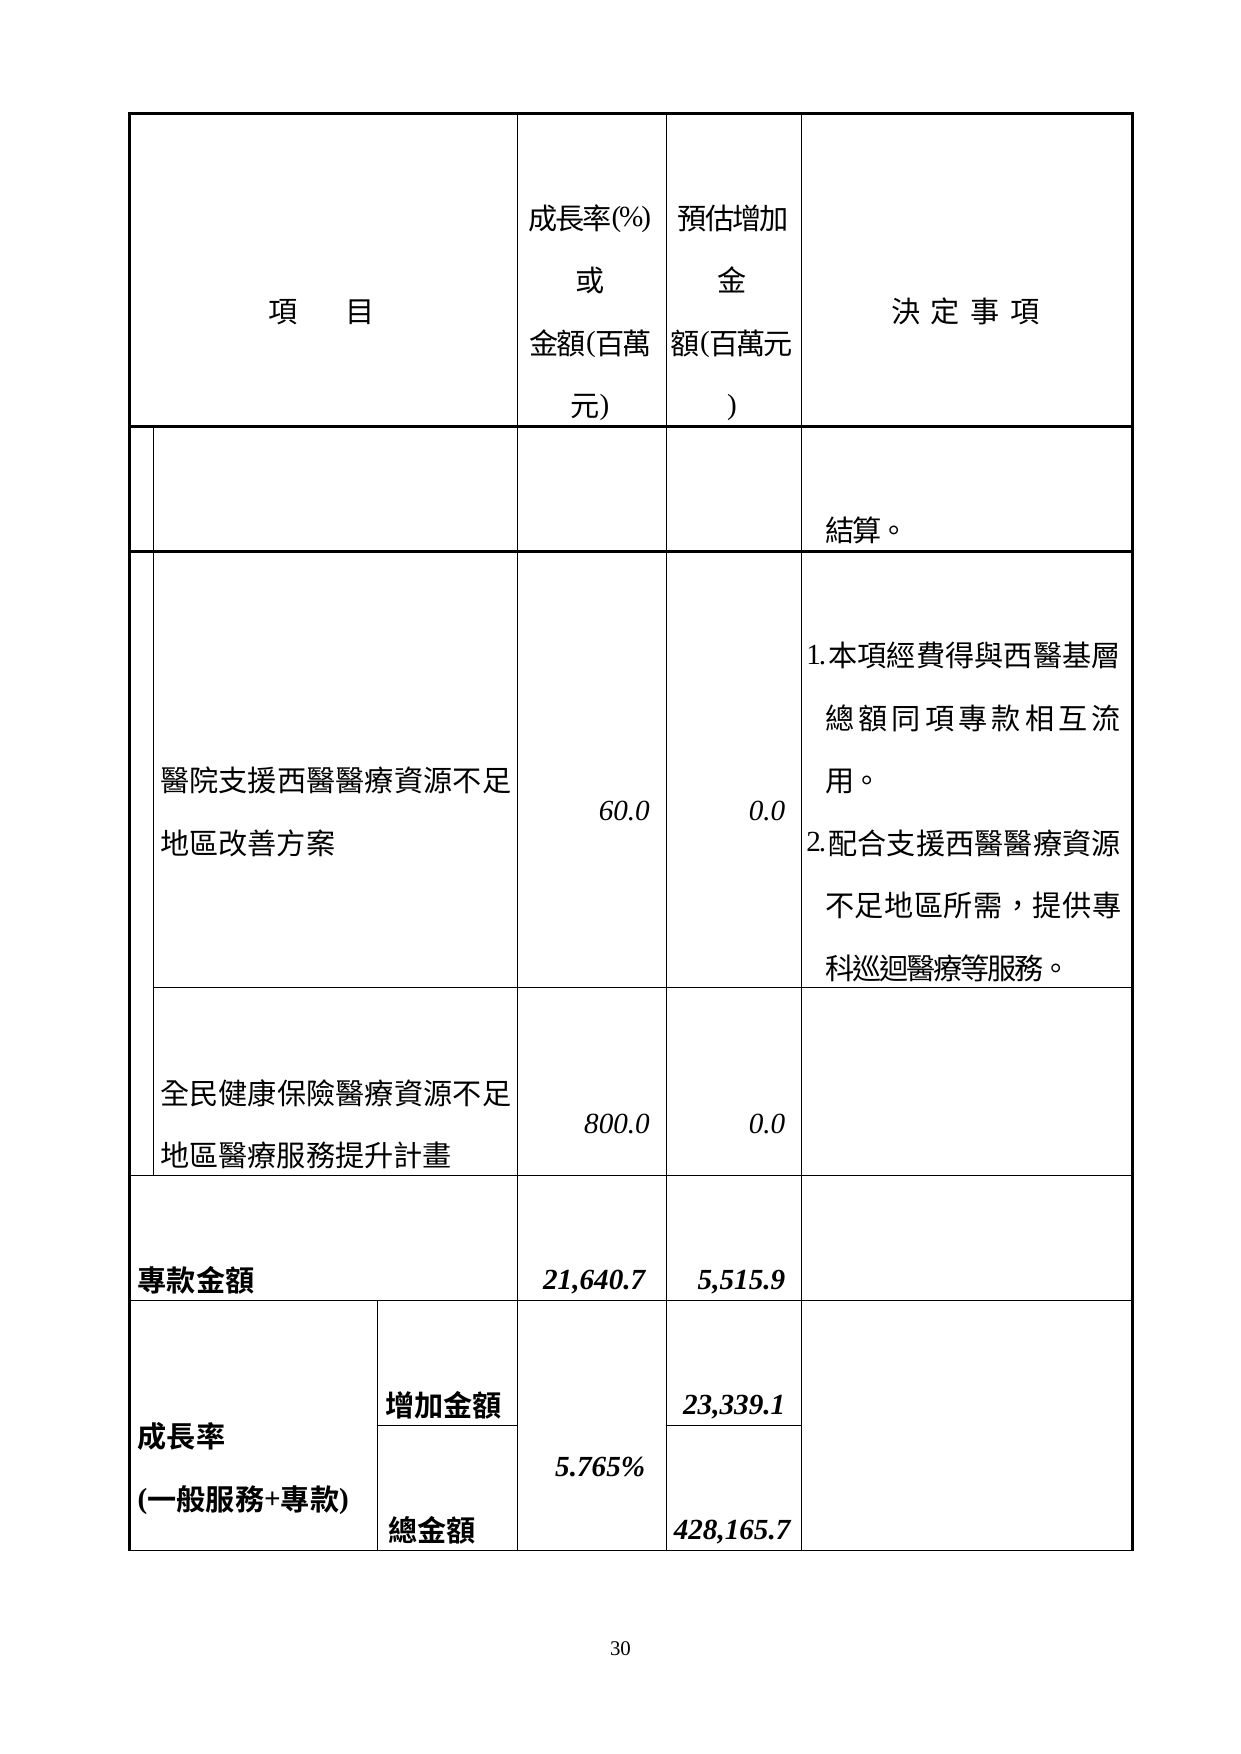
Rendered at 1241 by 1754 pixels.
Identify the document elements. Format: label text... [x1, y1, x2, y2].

table_cell 428,165.7 [667, 1426, 801, 1550]
table_cell 21,640.7 [518, 1176, 666, 1300]
table_cell [802, 988, 1131, 1175]
table_cell [802, 1176, 1131, 1300]
table_cell 800.0 [518, 988, 666, 1175]
table_cell [667, 428, 801, 550]
table_cell 成長率 (一般服務+專款) [131, 1301, 377, 1550]
table_cell 結算。 [802, 428, 1131, 550]
table_cell [154, 428, 517, 550]
table_cell 專款金額 [131, 1176, 517, 1300]
table_header 成長率(%)或 金額(百萬元) [518, 115, 666, 425]
table_cell 增加金額 [378, 1301, 517, 1425]
table_cell 5,515.9 [667, 1176, 801, 1300]
table_cell [131, 428, 153, 550]
table_cell 0.0 [667, 553, 801, 987]
table_header 決 定 事 項 [802, 115, 1131, 425]
table_header 項 目 [131, 115, 517, 425]
table_cell [131, 553, 153, 987]
table_cell 醫院支援西醫醫療資源不足地區改善方案 [154, 553, 517, 987]
table_cell 0.0 [667, 988, 801, 1175]
table_cell [802, 1301, 1131, 1550]
table_cell 1.本項經費得與西醫基層總額同項專款相互流用。 2.配合支援西醫醫療資源不足地區所需，提供專科巡迴醫療等服務。 [802, 553, 1131, 987]
table_header 預估增加金 額(百萬元) [667, 115, 801, 425]
table_cell 60.0 [518, 553, 666, 987]
table_cell 總金額 [378, 1426, 517, 1550]
table_cell [131, 987, 153, 1175]
table_cell 23,339.1 [667, 1301, 801, 1425]
table_cell 全民健康保險醫療資源不足地區醫療服務提升計畫 [154, 988, 517, 1175]
table_cell [518, 428, 666, 550]
table_cell 5.765% [518, 1301, 666, 1550]
